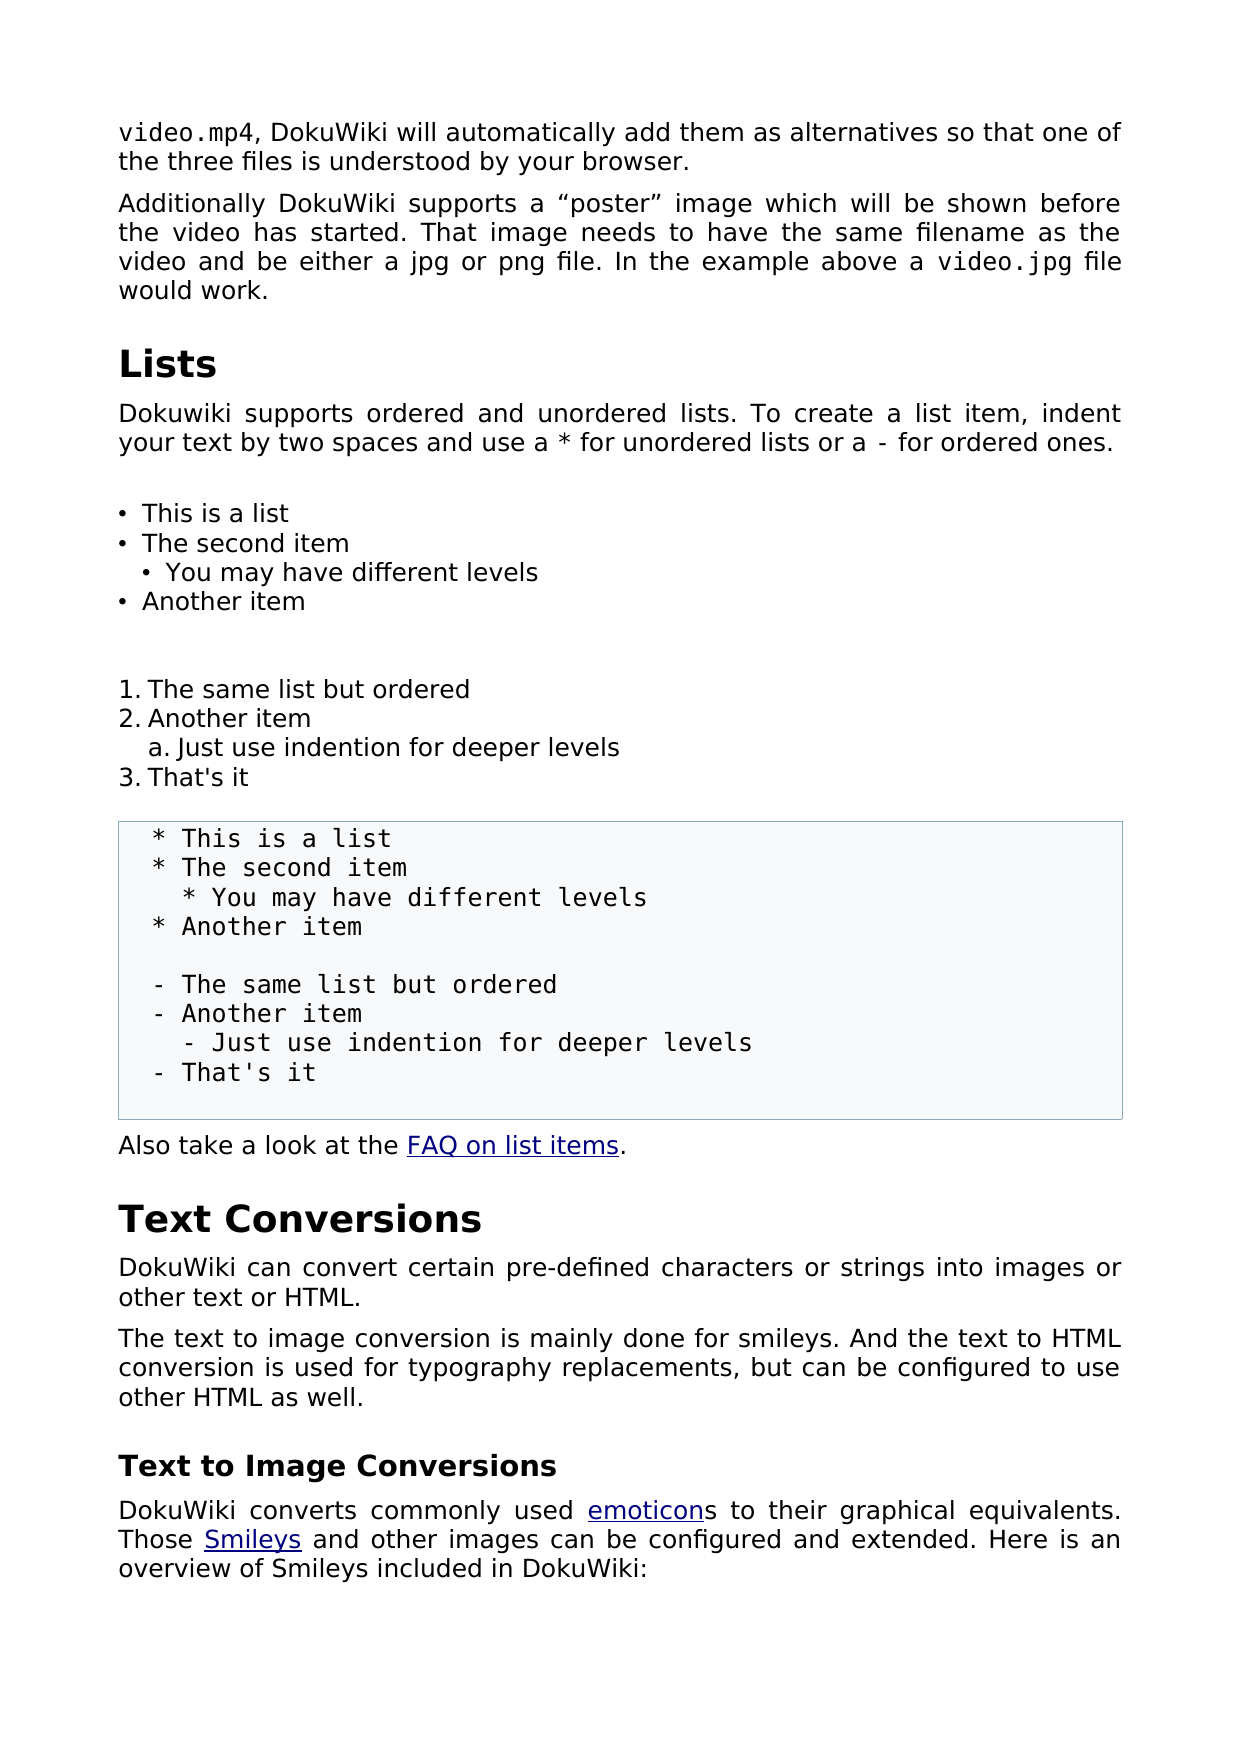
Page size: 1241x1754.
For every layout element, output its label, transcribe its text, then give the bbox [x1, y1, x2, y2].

list You may have different levels [142, 558, 1122, 587]
text Dokuwiki supports ordered and unordered lists. To create a list item, indent your text by two spaces and use a * for unordered lists or a - for ordered ones. [118, 399, 1122, 458]
text video.mp4, DokuWiki will automatically add them as alternatives so that one of the three files is understood by your browser. [118, 118, 1122, 176]
subtitle Lists [118, 343, 1122, 387]
text * This is a list * The second item * You may have different levels * Another item - The same list but ordered - Another item - Just use indention for deeper levels - That's it [119, 822, 1122, 1119]
subtitle Text to Image Conversions [118, 1449, 1122, 1483]
list The second item [118, 529, 1122, 558]
text Additionally DokuWiki supports a “poster” image which will be shown before the video has started. That image needs to have the same filename as the video and be either a jpg or png file. In the example above a video.jpg file would work. [118, 189, 1122, 306]
list That's it [118, 763, 1122, 792]
text DokuWiki converts commonly used emoticons to their graphical equivalents. Those Smileys and other images can be configured and extended. Here is an overview of Smileys included in DokuWiki: [118, 1496, 1122, 1583]
subtitle Text Conversions [118, 1197, 1122, 1241]
text The text to image conversion is mainly done for smileys. And the text to HTML conversion is used for typography replacements, but can be configured to use other HTML as well. [118, 1324, 1122, 1412]
list This is a list [118, 499, 1122, 529]
text DokuWiki can convert certain pre-defined characters or strings into images or other text or HTML. [118, 1254, 1122, 1312]
list The same list but ordered [118, 675, 1122, 704]
list Just use indention for deeper levels [148, 733, 1122, 763]
list Another item [118, 704, 1122, 733]
text Also take a look at the FAQ on list items. [118, 1131, 1122, 1160]
list Another item [118, 587, 1122, 616]
